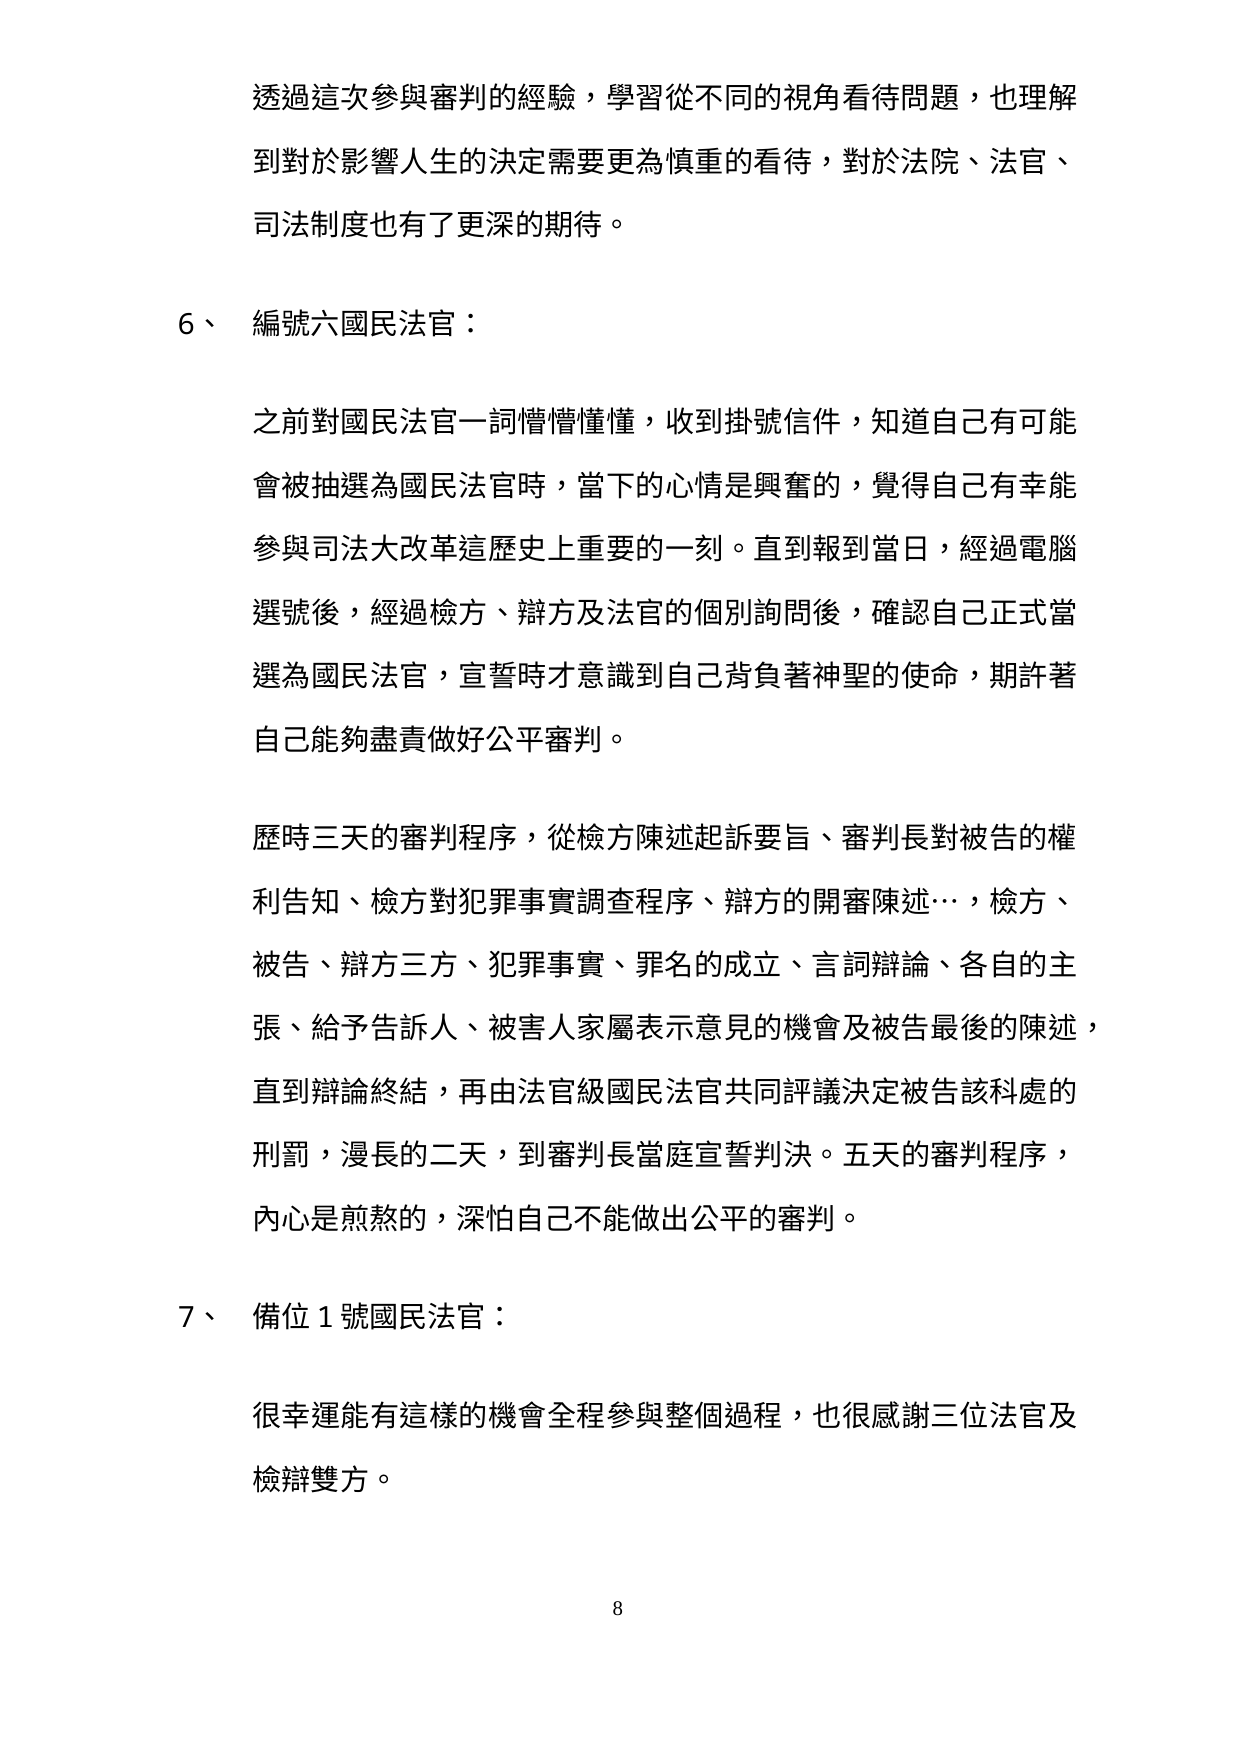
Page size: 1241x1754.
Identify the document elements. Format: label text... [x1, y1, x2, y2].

text 透過這次參與審判的經驗，學習從不同的視角看待問題，也理解到對於影響人生的決定需要更為慎重的看待，對於法院、法官、司法制度也有了更深的期待。 [252, 75, 1078, 244]
text 之前對國民法官一詞懵懵懂懂，收到掛號信件，知道自己有可能會被抽選為國民法官時，當下的心情是興奮的，覺得自己有幸能參與司法大改革這歷史上重要的一刻。直到報到當日，經過電腦選號後，經過檢方、辯方及法官的個別詢問後，確認自己正式當選為國民法官，宣誓時才意識到自己背負著神聖的使命，期許著自己能夠盡責做好公平審判。 [252, 399, 1078, 758]
text 歷時三天的審判程序，從檢方陳述起訴要旨、審判長對被告的權利告知、檢方對犯罪事實調查程序、辯方的開審陳述…，檢方、被告、辯方三方、犯罪事實、罪名的成立、言詞辯論、各自的主張、給予告訴人、被害人家屬表示意見的機會及被告最後的陳述，直到辯論終結，再由法官級國民法官共同評議決定被告該科處的刑罰，漫長的二天，到審判長當庭宣誓判決。五天的審判程序，內心是煎熬的，深怕自己不能做出公平的審判。 [252, 815, 1078, 1238]
list 編號六國民法官： [177, 300, 1078, 343]
text 很幸運能有這樣的機會全程參與整個過程，也很感謝三位法官及檢辯雙方。 [252, 1393, 1078, 1498]
list 備位1號國民法官： [177, 1294, 1078, 1336]
